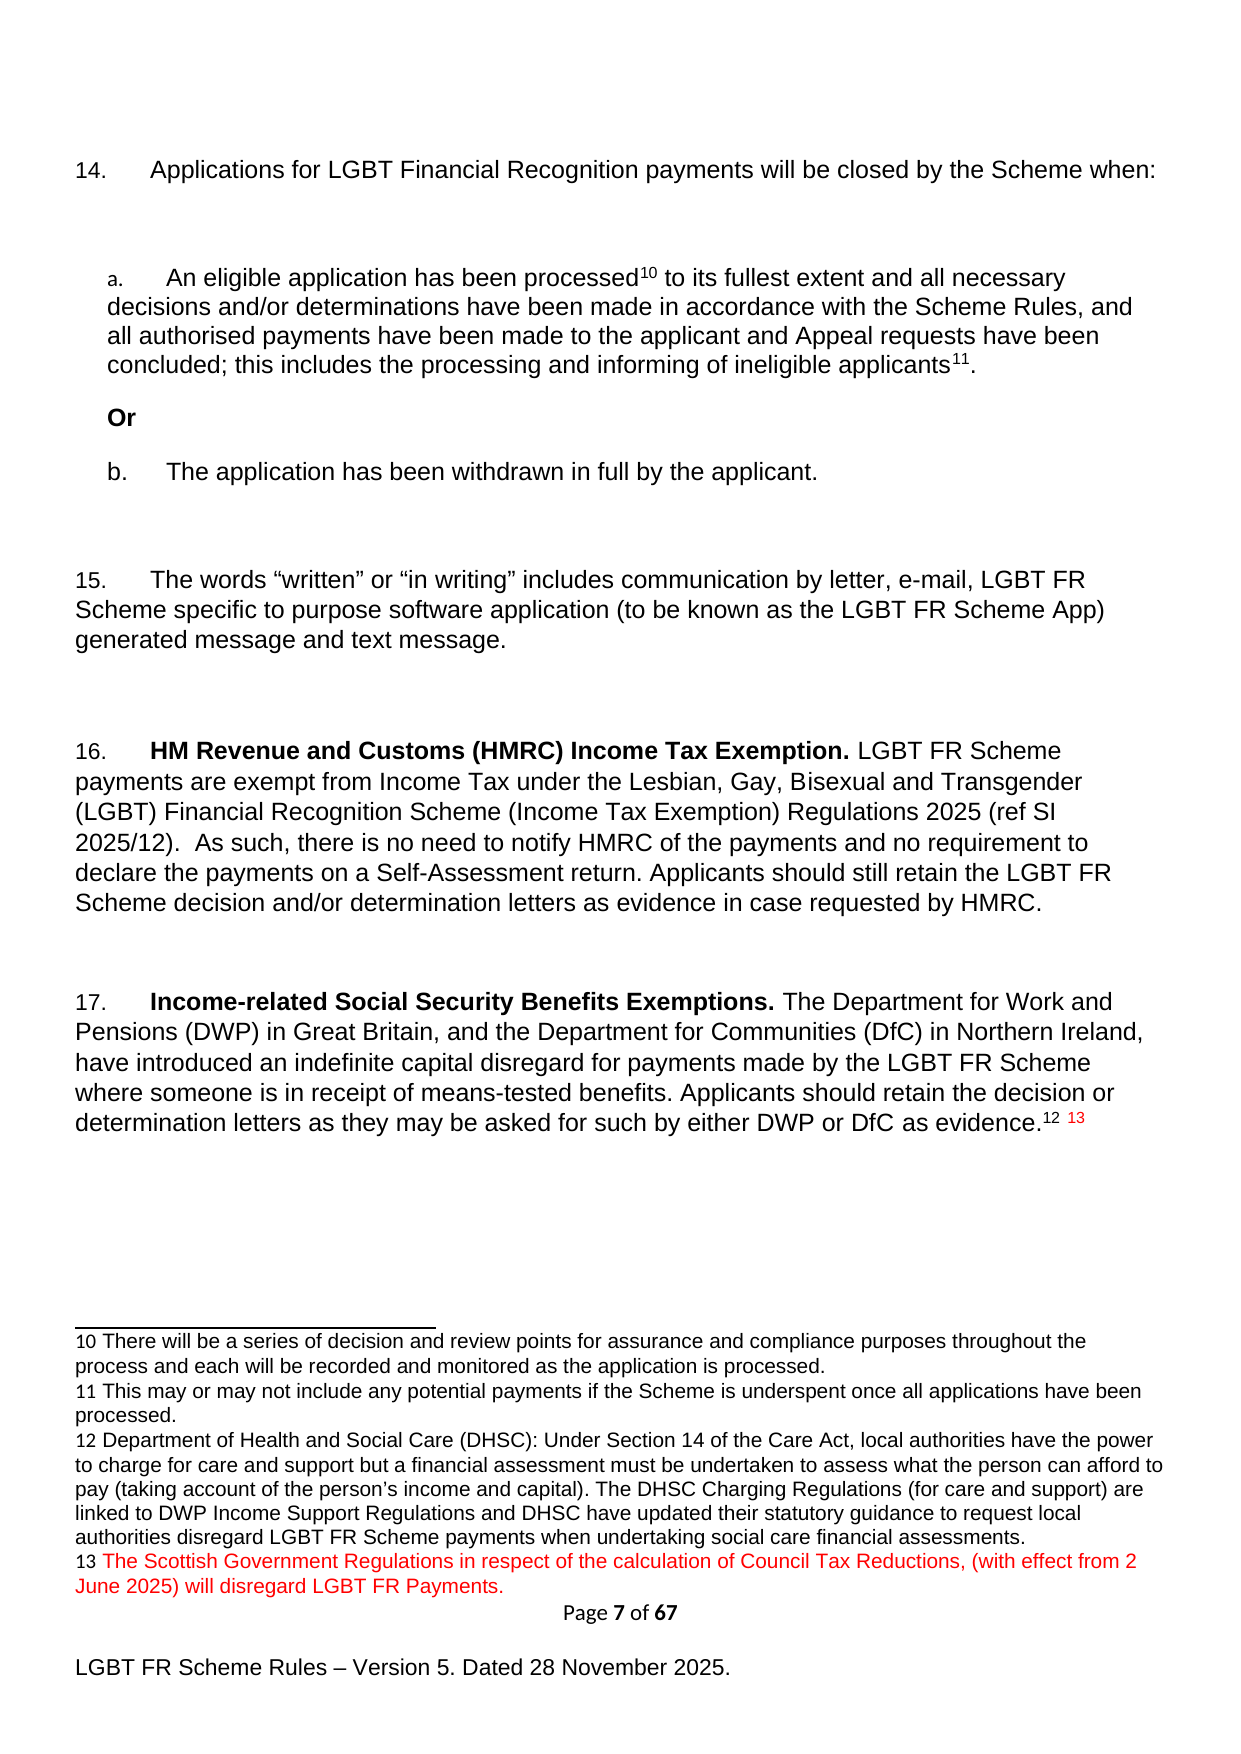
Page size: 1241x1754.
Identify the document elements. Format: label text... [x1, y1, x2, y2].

list The Scottish Government Regulations in respect of the calculation of Council Tax Reductions, (with effect from 2 June 2025) will disregard LGBT FR Payments. [75, 1548, 1165, 1598]
list There will be a series of decision and review points for assurance and compliance purposes throughout the process and each will be recorded and monitored as the application is processed. [75, 1328, 1165, 1378]
list HM Revenue and Customs (HMRC) Income Tax Exemption. LGBT FR Scheme payments are exempt from Income Tax under the Lesbian, Gay, Bisexual and Transgender (LGBT) Financial Recognition Scheme (Income Tax Exemption) Regulations 2025 (ref SI 2025/12). As such, there is no need to notify HMRC of the payments and no requirement to declare the payments on a Self-Assessment return. Applicants should still retain the LGBT FR Scheme decision and/or determination letters as evidence in case requested by HMRC. [75, 736, 1165, 917]
list An eligible application has been processed to its fullest extent and all necessary decisions and/or determinations have been made in accordance with the Scheme Rules, and all authorised payments have been made to the applicant and Appeal requests have been concluded; this includes the processing and informing of ineligible applicants. [107, 263, 1165, 378]
list Or [107, 403, 1165, 432]
list Department of Health and Social Care (DHSC): Under Section 14 of the Care Act, local authorities have the power to charge for care and support but a financial assessment must be undertaken to assess what the person can afford to pay (taking account of the person’s income and capital). The DHSC Charging Regulations (for care and support) are linked to DWP Income Support Regulations and DHSC have updated their statutory guidance to request local authorities disregard LGBT FR Scheme payments when undertaking social care financial assessments. [75, 1427, 1165, 1548]
list Income-related Social Security Benefits Exemptions. The Department for Work and Pensions (DWP) in Great Britain, and the Department for Communities (DfC) in Northern Ireland, have introduced an indefinite capital disregard for payments made by the LGBT FR Scheme where someone is in receipt of means-tested benefits. Applicants should retain the decision or determination letters as they may be asked for such by either DWP or DfC as evidence. [75, 987, 1165, 1137]
list Applications for LGBT Financial Recognition payments will be closed by the Scheme when: [75, 156, 1165, 184]
list The application has been withdrawn in full by the applicant. [107, 457, 1165, 486]
list This may or may not include any potential payments if the Scheme is underspent once all applications have been processed. [75, 1378, 1165, 1427]
list The words “written” or “in writing” includes communication by letter, e-mail, LGBT FR Scheme specific to purpose software application (to be known as the LGBT FR Scheme App) generated message and text message. [75, 565, 1165, 654]
